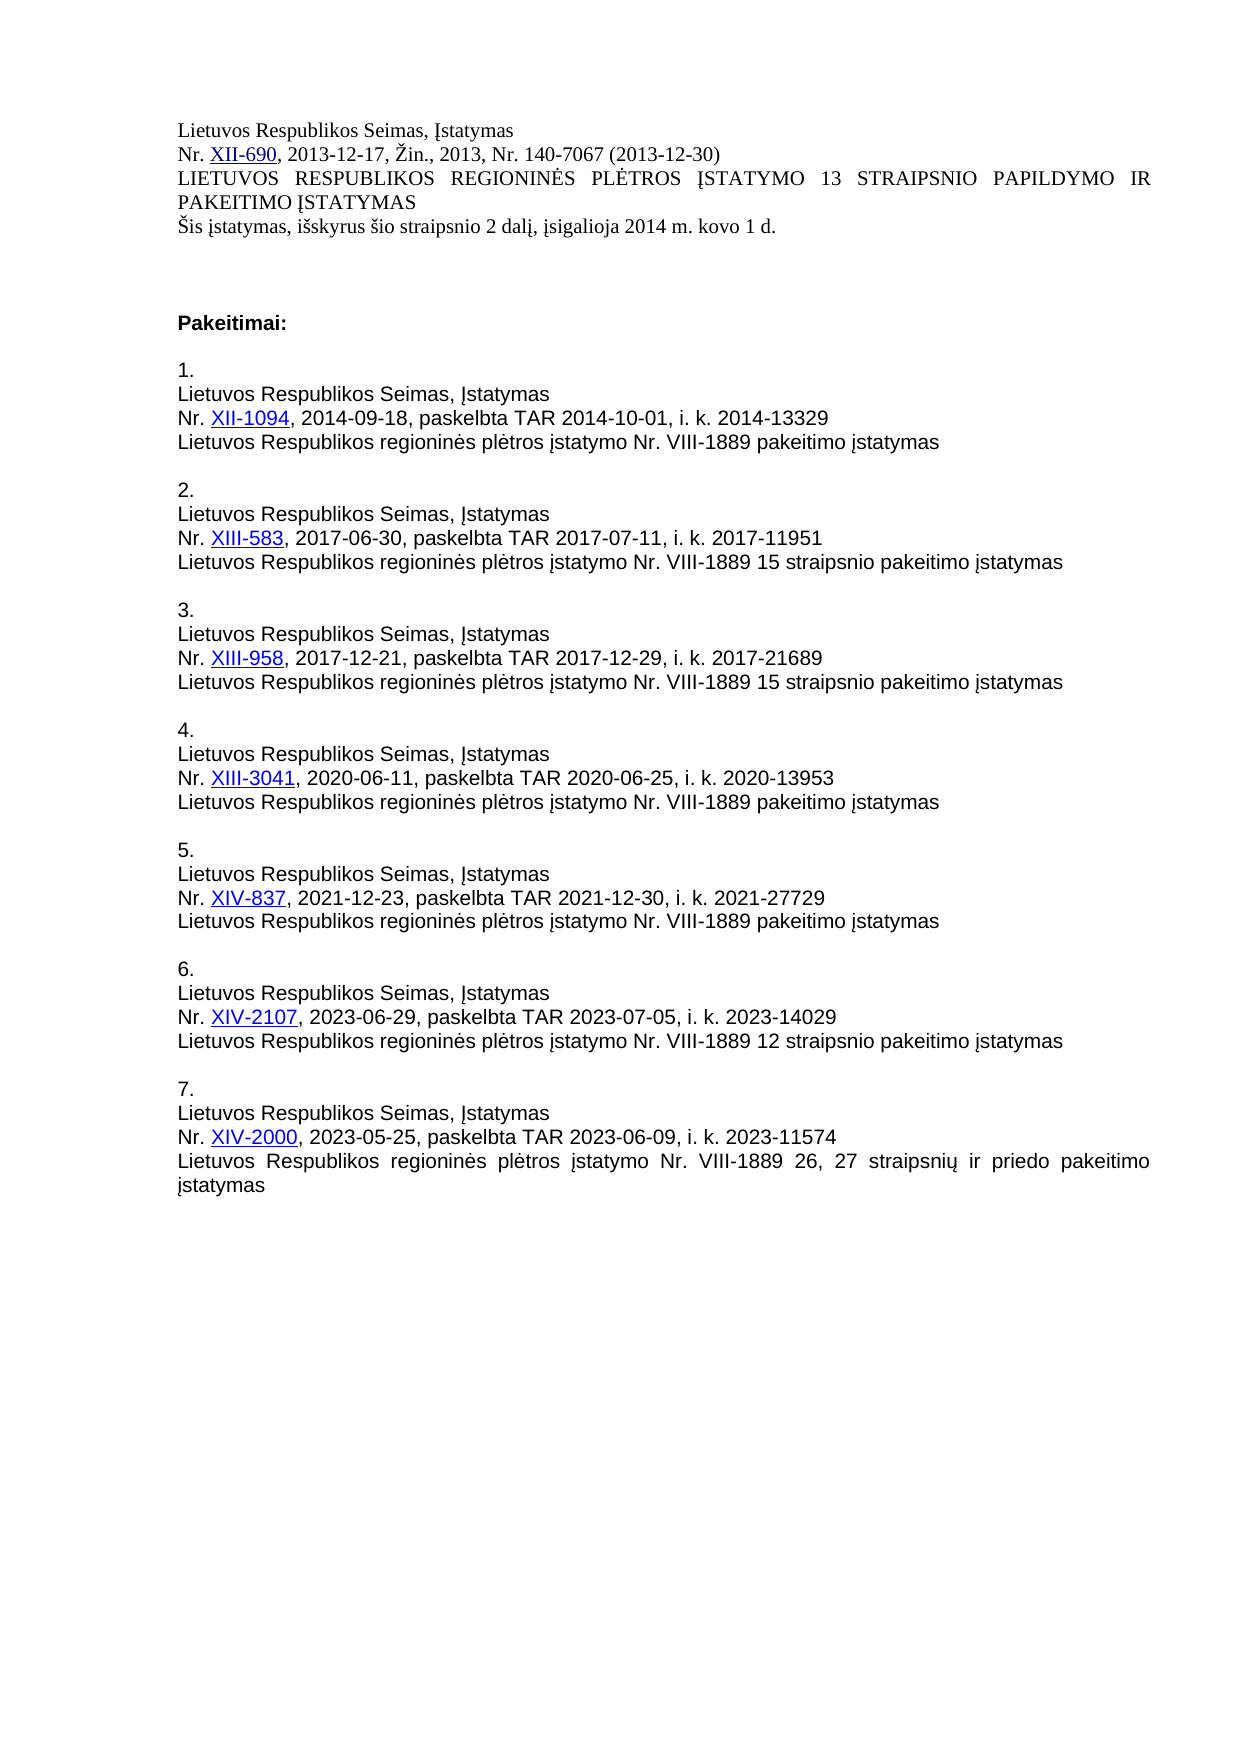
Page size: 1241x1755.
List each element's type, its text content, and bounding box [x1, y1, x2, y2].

text Pakeitimai: [177, 310, 1152, 334]
text Nr. XII-1094, 2014-09-18, paskelbta TAR 2014-10-01, i. k. 2014-13329 [177, 406, 1152, 430]
text Lietuvos Respublikos Seimas, Įstatymas [177, 1101, 1152, 1125]
text Lietuvos Respublikos regioninės plėtros įstatymo Nr. VIII-1889 pakeitimo įstatymas [177, 789, 1152, 813]
text Lietuvos Respublikos Seimas, Įstatymas [177, 742, 1152, 766]
text Lietuvos Respublikos regioninės plėtros įstatymo Nr. VIII-1889 pakeitimo įstatymas [177, 909, 1152, 933]
text Nr. XIII-958, 2017-12-21, paskelbta TAR 2017-12-29, i. k. 2017-21689 [177, 646, 1152, 670]
text 7. [177, 1077, 1152, 1101]
text Lietuvos Respublikos Seimas, Įstatymas [177, 622, 1152, 646]
text 4. [177, 718, 1152, 742]
text LIETUVOS RESPUBLIKOS REGIONINĖS PLĖTROS ĮSTATYMO 13 STRAIPSNIO PAPILDYMO IR PAKEITIMO ĮSTATYMAS [177, 166, 1152, 214]
text Nr. XIV-837, 2021-12-23, paskelbta TAR 2021-12-30, i. k. 2021-27729 [177, 885, 1152, 909]
text Nr. XIII-3041, 2020-06-11, paskelbta TAR 2020-06-25, i. k. 2020-13953 [177, 766, 1152, 789]
text 1. [177, 358, 1152, 382]
text Lietuvos Respublikos Seimas, Įstatymas [177, 981, 1152, 1005]
text Nr. XIV-2107, 2023-06-29, paskelbta TAR 2023-07-05, i. k. 2023-14029 [177, 1005, 1152, 1029]
text Lietuvos Respublikos regioninės plėtros įstatymo Nr. VIII-1889 26, 27 straipsnių ir priedo pakeitimo įstatymas [177, 1149, 1152, 1197]
text Lietuvos Respublikos Seimas, Įstatymas [177, 382, 1152, 406]
text Lietuvos Respublikos regioninės plėtros įstatymo Nr. VIII-1889 15 straipsnio pakeitimo įstatymas [177, 670, 1152, 694]
text 5. [177, 837, 1152, 861]
text 6. [177, 957, 1152, 981]
text Lietuvos Respublikos regioninės plėtros įstatymo Nr. VIII-1889 pakeitimo įstatymas [177, 430, 1152, 454]
text Šis įstatymas, išskyrus šio straipsnio 2 dalį, įsigalioja 2014 m. kovo 1 d. [177, 214, 1152, 238]
text Lietuvos Respublikos Seimas, Įstatymas [177, 861, 1152, 885]
text Nr. XII-690, 2013-12-17, Žin., 2013, Nr. 140-7067 (2013-12-30) [177, 142, 1152, 166]
text Lietuvos Respublikos Seimas, Įstatymas [177, 502, 1152, 526]
text Lietuvos Respublikos regioninės plėtros įstatymo Nr. VIII-1889 15 straipsnio pakeitimo įstatymas [177, 550, 1152, 574]
text Lietuvos Respublikos Seimas, Įstatymas [177, 118, 1152, 142]
text Nr. XIII-583, 2017-06-30, paskelbta TAR 2017-07-11, i. k. 2017-11951 [177, 526, 1152, 550]
text Lietuvos Respublikos regioninės plėtros įstatymo Nr. VIII-1889 12 straipsnio pakeitimo įstatymas [177, 1029, 1152, 1053]
text 3. [177, 598, 1152, 622]
text Nr. XIV-2000, 2023-05-25, paskelbta TAR 2023-06-09, i. k. 2023-11574 [177, 1125, 1152, 1149]
text 2. [177, 478, 1152, 502]
